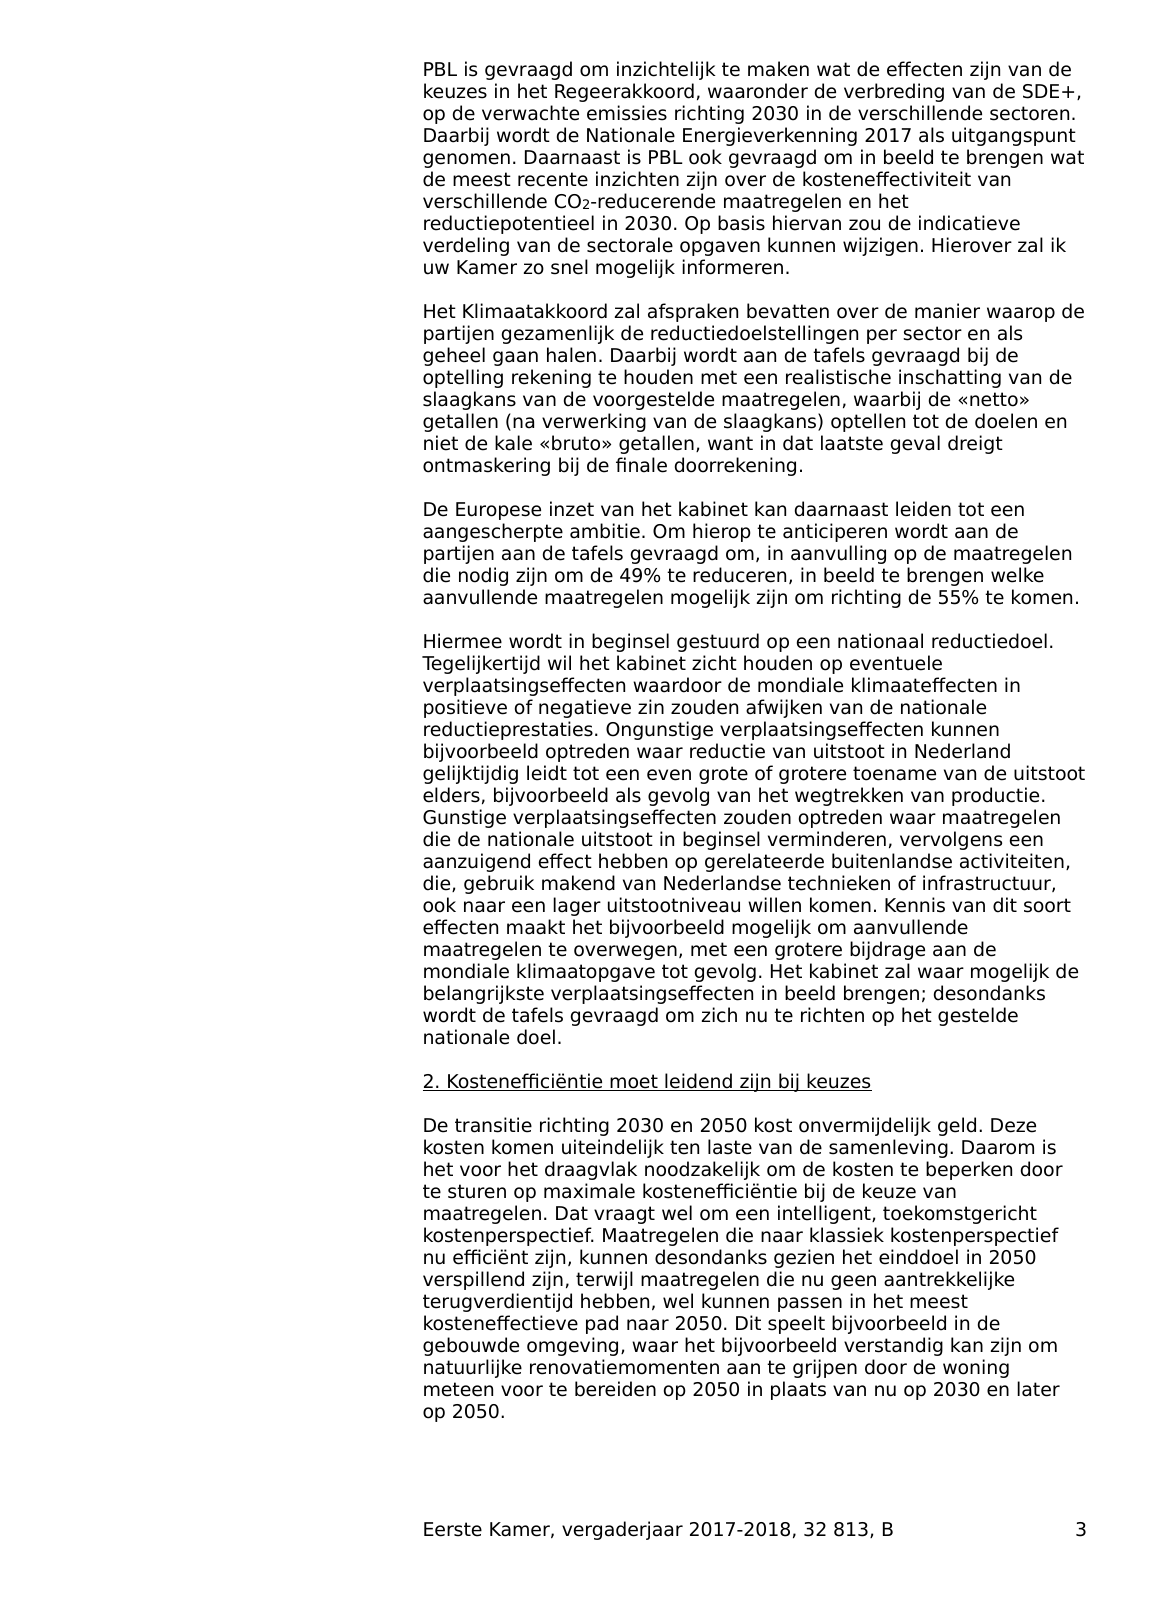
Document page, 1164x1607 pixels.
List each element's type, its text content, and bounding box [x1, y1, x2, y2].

text PBL is gevraagd om inzichtelijk te maken wat de effecten zijn van de keuzes in het Regeerakkoord, waaronder de verbreding van de SDE+, op de verwachte emissies richting 2030 in de verschillende sectoren. Daarbij wordt de Nationale Energieverkenning 2017 als uitgangspunt genomen. Daarnaast is PBL ook gevraagd om in beeld te brengen wat de meest recente inzichten zijn over de kosteneffectiviteit van verschillende CO2-reducerende maatregelen en het reductiepotentieel in 2030. Op basis hiervan zou de indicatieve verdeling van de sectorale opgaven kunnen wijzigen. Hierover zal ik uw Kamer zo snel mogelijk informeren. [422, 59, 1087, 279]
text Het Klimaatakkoord zal afspraken bevatten over de manier waarop de partijen gezamenlijk de reductiedoelstellingen per sector en als geheel gaan halen. Daarbij wordt aan de tafels gevraagd bij de optelling rekening te houden met een realistische inschatting van de slaagkans van de voorgestelde maatregelen, waarbij de «netto» getallen (na verwerking van de slaagkans) optellen tot de doelen en niet de kale «bruto» getallen, want in dat laatste geval dreigt ontmaskering bij de finale doorrekening. [422, 301, 1087, 477]
text De transitie richting 2030 en 2050 kost onvermijdelijk geld. Deze kosten komen uiteindelijk ten laste van de samenleving. Daarom is het voor het draagvlak noodzakelijk om de kosten te beperken door te sturen op maximale kostenefficiëntie bij de keuze van maatregelen. Dat vraagt wel om een intelligent, toekomstgericht kostenperspectief. Maatregelen die naar klassiek kostenperspectief nu efficiënt zijn, kunnen desondanks gezien het einddoel in 2050 verspillend zijn, terwijl maatregelen die nu geen aantrekkelijke terugverdientijd hebben, wel kunnen passen in het meest kosteneffectieve pad naar 2050. Dit speelt bijvoorbeeld in de gebouwde omgeving, waar het bijvoorbeeld verstandig kan zijn om natuurlijke renovatiemomenten aan te grijpen door de woning meteen voor te bereiden op 2050 in plaats van nu op 2030 en later op 2050. [422, 1115, 1087, 1423]
subtitle 2. Kostenefficiëntie moet leidend zijn bij keuzes [422, 1071, 1087, 1093]
text Hiermee wordt in beginsel gestuurd op een nationaal reductiedoel. Tegelijkertijd wil het kabinet zicht houden op eventuele verplaatsingseffecten waardoor de mondiale klimaateffecten in positieve of negatieve zin zouden afwijken van de nationale reductieprestaties. Ongunstige verplaatsingseffecten kunnen bijvoorbeeld optreden waar reductie van uitstoot in Nederland gelijktijdig leidt tot een even grote of grotere toename van de uitstoot elders, bijvoorbeeld als gevolg van het wegtrekken van productie. Gunstige verplaatsingseffecten zouden optreden waar maatregelen die de nationale uitstoot in beginsel verminderen, vervolgens een aanzuigend effect hebben op gerelateerde buitenlandse activiteiten, die, gebruik makend van Nederlandse technieken of infrastructuur, ook naar een lager uitstootniveau willen komen. Kennis van dit soort effecten maakt het bijvoorbeeld mogelijk om aanvullende maatregelen te overwegen, met een grotere bijdrage aan de mondiale klimaatopgave tot gevolg. Het kabinet zal waar mogelijk de belangrijkste verplaatsingseffecten in beeld brengen; desondanks wordt de tafels gevraagd om zich nu te richten op het gestelde nationale doel. [422, 631, 1087, 1049]
text De Europese inzet van het kabinet kan daarnaast leiden tot een aangescherpte ambitie. Om hierop te anticiperen wordt aan de partijen aan de tafels gevraagd om, in aanvulling op de maatregelen die nodig zijn om de 49% te reduceren, in beeld te brengen welke aanvullende maatregelen mogelijk zijn om richting de 55% te komen. [422, 499, 1087, 609]
